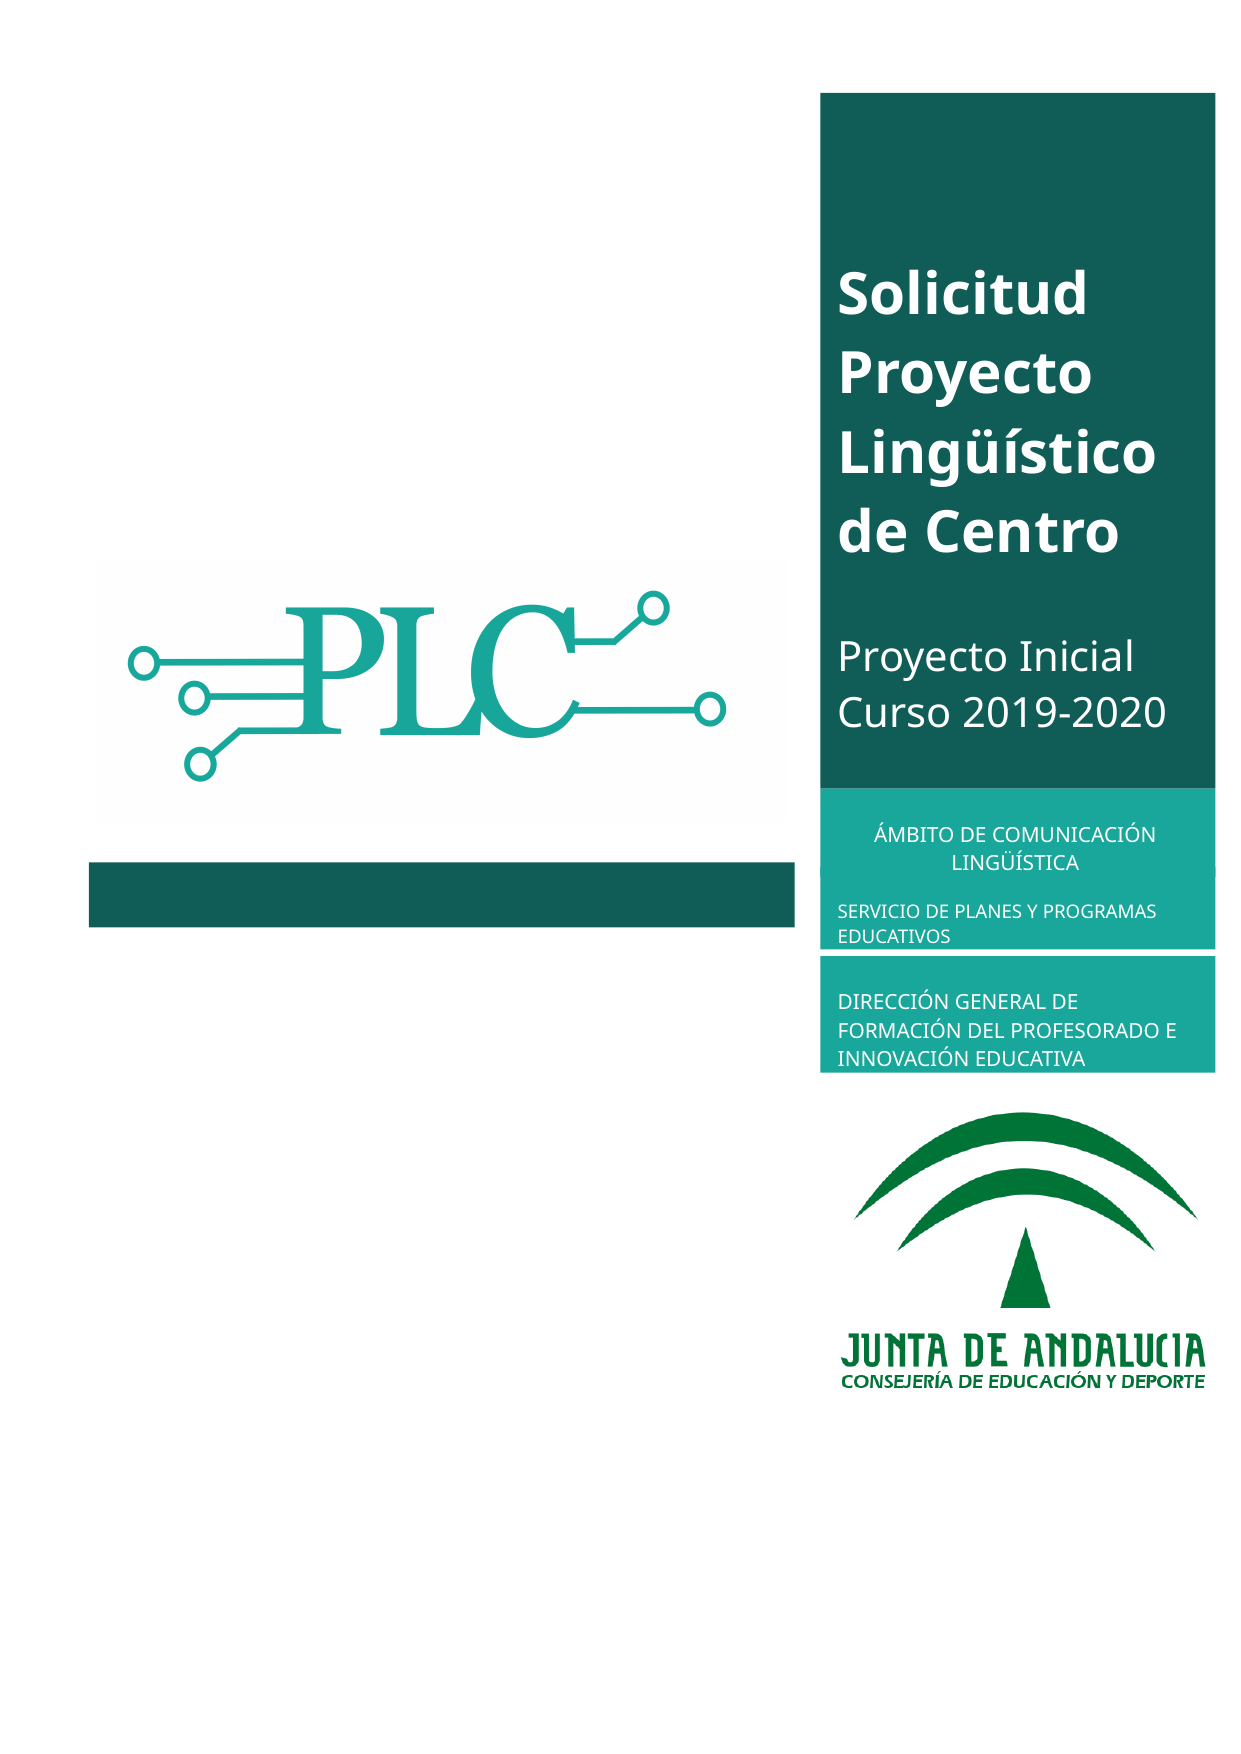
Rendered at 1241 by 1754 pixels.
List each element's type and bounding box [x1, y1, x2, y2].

picture [829, 1075, 1213, 1459]
picture [97, 560, 786, 823]
